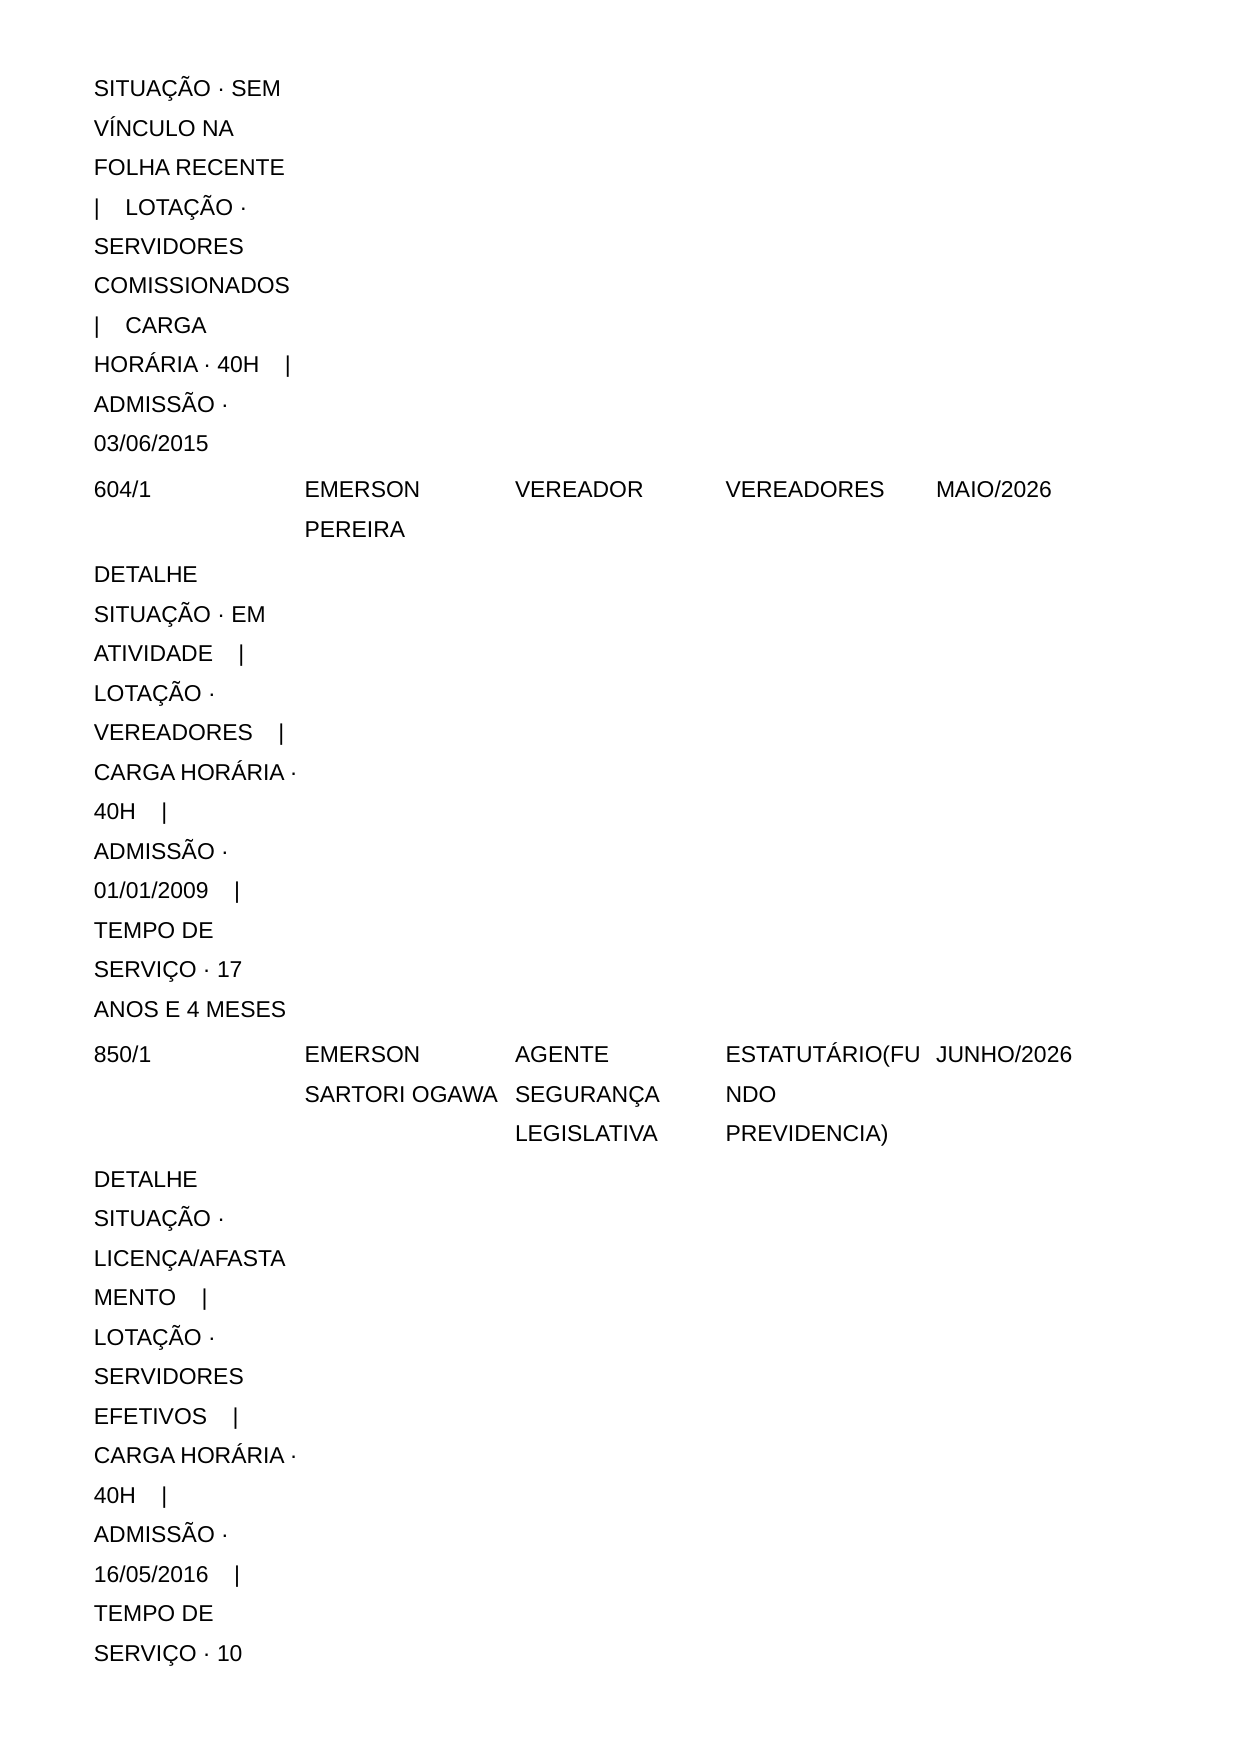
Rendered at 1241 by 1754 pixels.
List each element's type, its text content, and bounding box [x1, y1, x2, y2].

table_cell SITUAÇÃO · SEM VÍNCULO NA FOLHA RECENTE | LOTAÇÃO · SERVIDORES COMISSIONADOS | CARGA HORÁRIA · 40H | ADMISSÃO · 03/06/2015 [94, 75, 304, 476]
table_cell JUNHO/2026 [936, 1041, 1146, 1166]
table_cell VEREADORES [725, 476, 936, 561]
table_cell ESTATUTÁRIO(FUNDO PREVIDENCIA) [725, 1041, 936, 1166]
table_cell 604/1 [94, 476, 304, 561]
table_cell AGENTE SEGURANÇA LEGISLATIVA [515, 1041, 725, 1166]
table_cell DETALHE SITUAÇÃO · LICENÇA/AFASTAMENTO | LOTAÇÃO · SERVIDORES EFETIVOS | CARGA HORÁRIA · 40H | ADMISSÃO · 16/05/2016 | TEMPO DE SERVIÇO · 10 [94, 1166, 304, 1666]
table_cell EMERSON PEREIRA [304, 476, 515, 561]
table_cell VEREADOR [515, 476, 725, 561]
table_cell EMERSON SARTORI OGAWA [304, 1041, 515, 1166]
table_cell MAIO/2026 [936, 476, 1146, 561]
table_cell 850/1 [94, 1041, 304, 1166]
table_cell DETALHE SITUAÇÃO · EM ATIVIDADE | LOTAÇÃO · VEREADORES | CARGA HORÁRIA · 40H | ADMISSÃO · 01/01/2009 | TEMPO DE SERVIÇO · 17 ANOS E 4 MESES [94, 561, 304, 1041]
